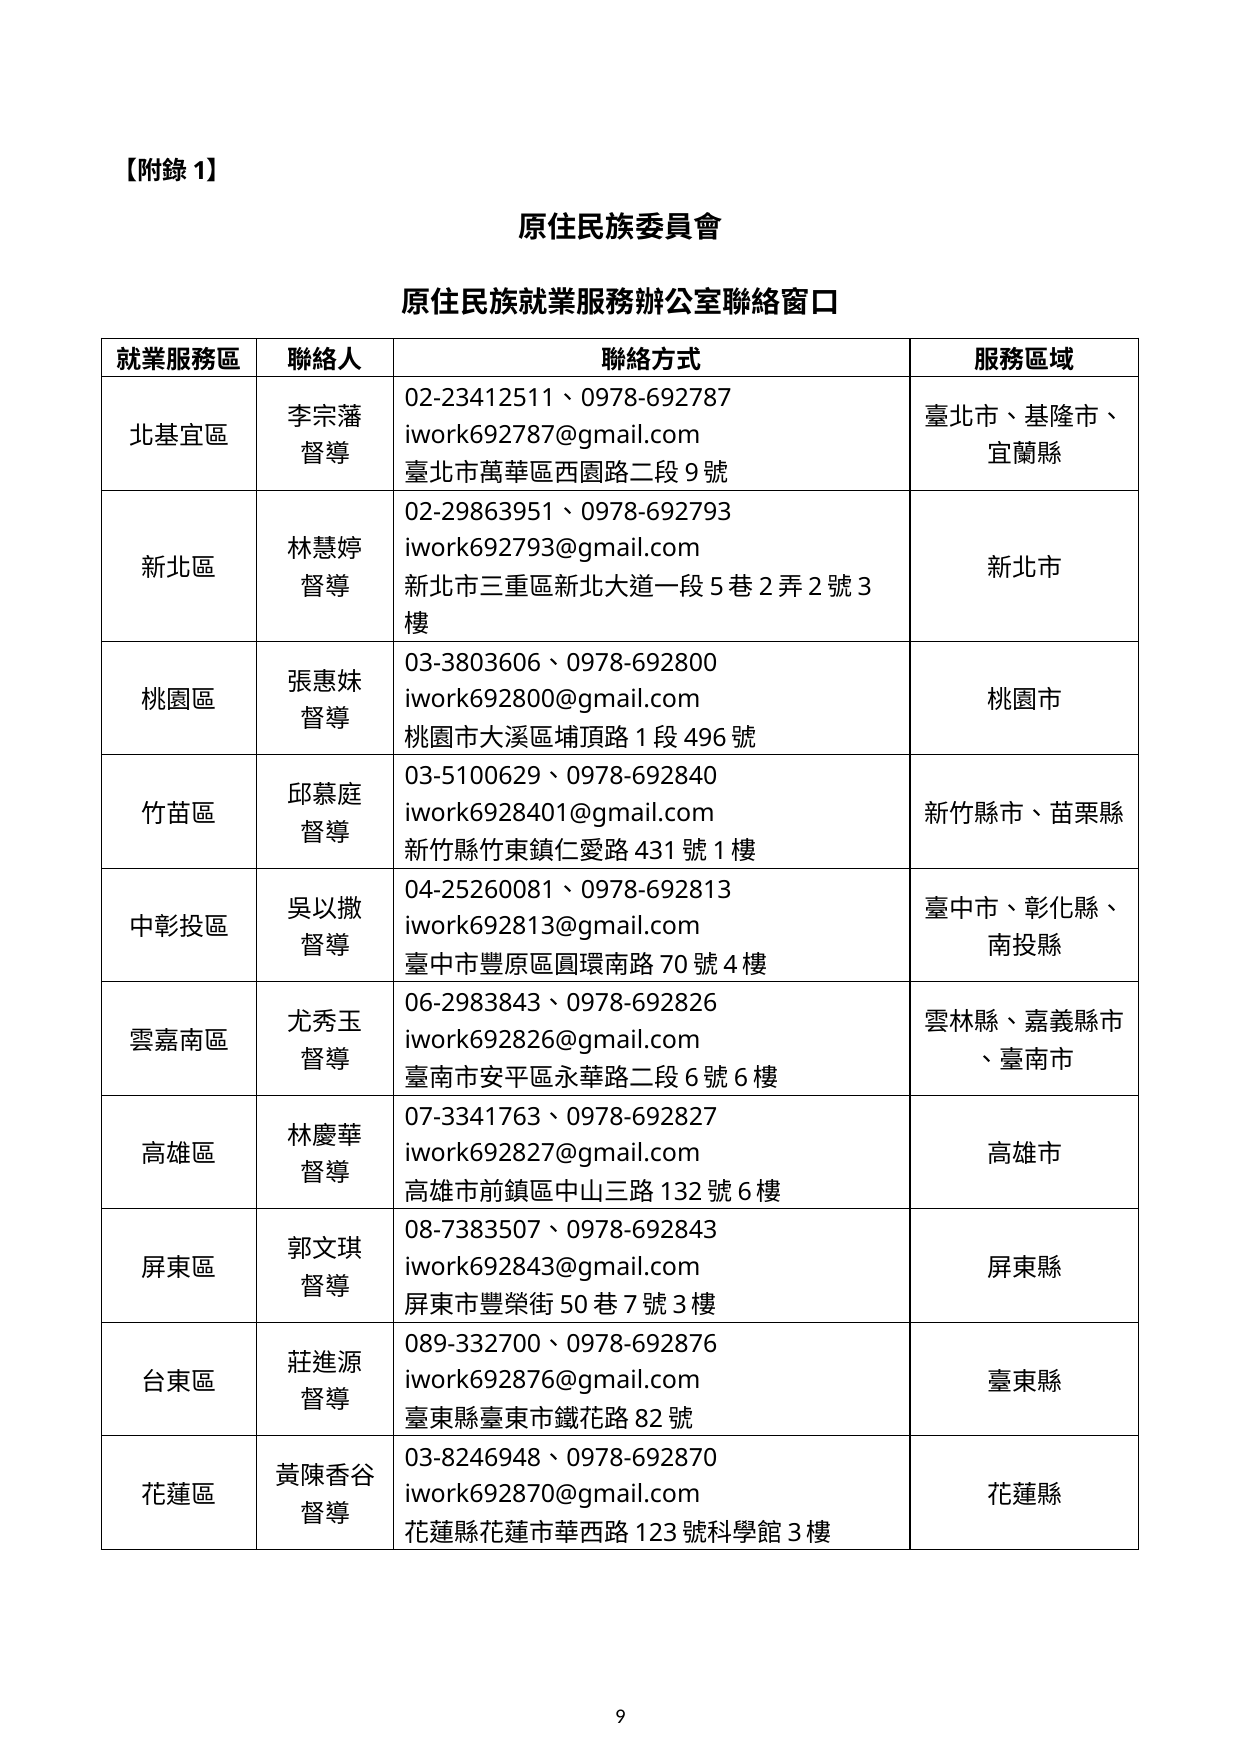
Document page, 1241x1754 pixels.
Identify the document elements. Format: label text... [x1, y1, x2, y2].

table_cell 郭文琪 督導 [257, 1209, 393, 1322]
table_cell 新北市 [911, 491, 1138, 641]
text 原住民族就業服務辦公室聯絡窗口 [112, 262, 1128, 337]
table_header 聯絡人 [257, 339, 393, 376]
table_cell 林慧婷 督導 [257, 491, 393, 641]
table_cell 尤秀玉 督導 [257, 982, 393, 1095]
table_cell 邱慕庭 督導 [257, 755, 393, 868]
table_cell 03-5100629、0978-692840 iwork6928401@gmail.com 新竹縣竹東鎮仁愛路431號1樓 [394, 755, 909, 868]
table_cell 臺北市、基隆市、宜蘭縣 [911, 377, 1138, 489]
table_header 服務區域 [911, 339, 1138, 376]
table_cell 黃陳香谷 督導 [257, 1436, 393, 1549]
table_cell 高雄區 [102, 1096, 256, 1208]
table_cell 林慶華 督導 [257, 1096, 393, 1208]
table_cell 07-3341763、0978-692827 iwork692827@gmail.com 高雄市前鎮區中山三路132號6樓 [394, 1096, 909, 1208]
table_cell 03-3803606、0978-692800 iwork692800@gmail.com 桃園市大溪區埔頂路1段496號 [394, 642, 909, 754]
table_cell 雲嘉南區 [102, 982, 256, 1095]
table_cell 屏東縣 [911, 1209, 1138, 1322]
table_cell 新北區 [102, 491, 256, 641]
table_cell 02-23412511、0978-692787 iwork692787@gmail.com 臺北市萬華區西園路二段9號 [394, 377, 909, 489]
table_cell 花蓮區 [102, 1436, 256, 1549]
table_cell 臺中市、彰化縣、南投縣 [911, 869, 1138, 981]
table_cell 高雄市 [911, 1096, 1138, 1208]
table_cell 臺東縣 [911, 1323, 1138, 1435]
table_cell 中彰投區 [102, 869, 256, 981]
table_cell 李宗藩 督導 [257, 377, 393, 489]
table_cell 06-2983843、0978-692826 iwork692826@gmail.com 臺南市安平區永華路二段6號6樓 [394, 982, 909, 1095]
table_cell 張惠妹 督導 [257, 642, 393, 754]
table_cell 雲林縣、嘉義縣市 、臺南市 [911, 982, 1138, 1095]
table_cell 089-332700、0978-692876 iwork692876@gmail.com 臺東縣臺東市鐵花路82號 [394, 1323, 909, 1435]
table_cell 花蓮縣 [911, 1436, 1138, 1549]
table_cell 桃園區 [102, 642, 256, 754]
table_cell 北基宜區 [102, 377, 256, 489]
table_cell 04-25260081、0978-692813 iwork692813@gmail.com 臺中市豐原區圓環南路70號4樓 [394, 869, 909, 981]
table_header 聯絡方式 [394, 339, 909, 376]
table_cell 屏東區 [102, 1209, 256, 1322]
table_cell 03-8246948、0978-692870 iwork692870@gmail.com 花蓮縣花蓮市華西路123號科學館3樓 [394, 1436, 909, 1549]
table_cell 莊進源 督導 [257, 1323, 393, 1435]
table_cell 吳以撒 督導 [257, 869, 393, 981]
table_cell 台東區 [102, 1323, 256, 1435]
table_cell 02-29863951、0978-692793 iwork692793@gmail.com 新北市三重區新北大道一段5巷2弄2號3樓 [394, 491, 909, 641]
table_header 就業服務區 [102, 339, 256, 376]
text 【附錄1】 [112, 150, 1128, 187]
table_cell 新竹縣市、苗栗縣 [911, 755, 1138, 868]
table_cell 08-7383507、0978-692843 iwork692843@gmail.com 屏東市豐榮街50巷7號3樓 [394, 1209, 909, 1322]
table_cell 竹苗區 [102, 755, 256, 868]
text 原住民族委員會 [112, 187, 1128, 262]
table_cell 桃園市 [911, 642, 1138, 754]
